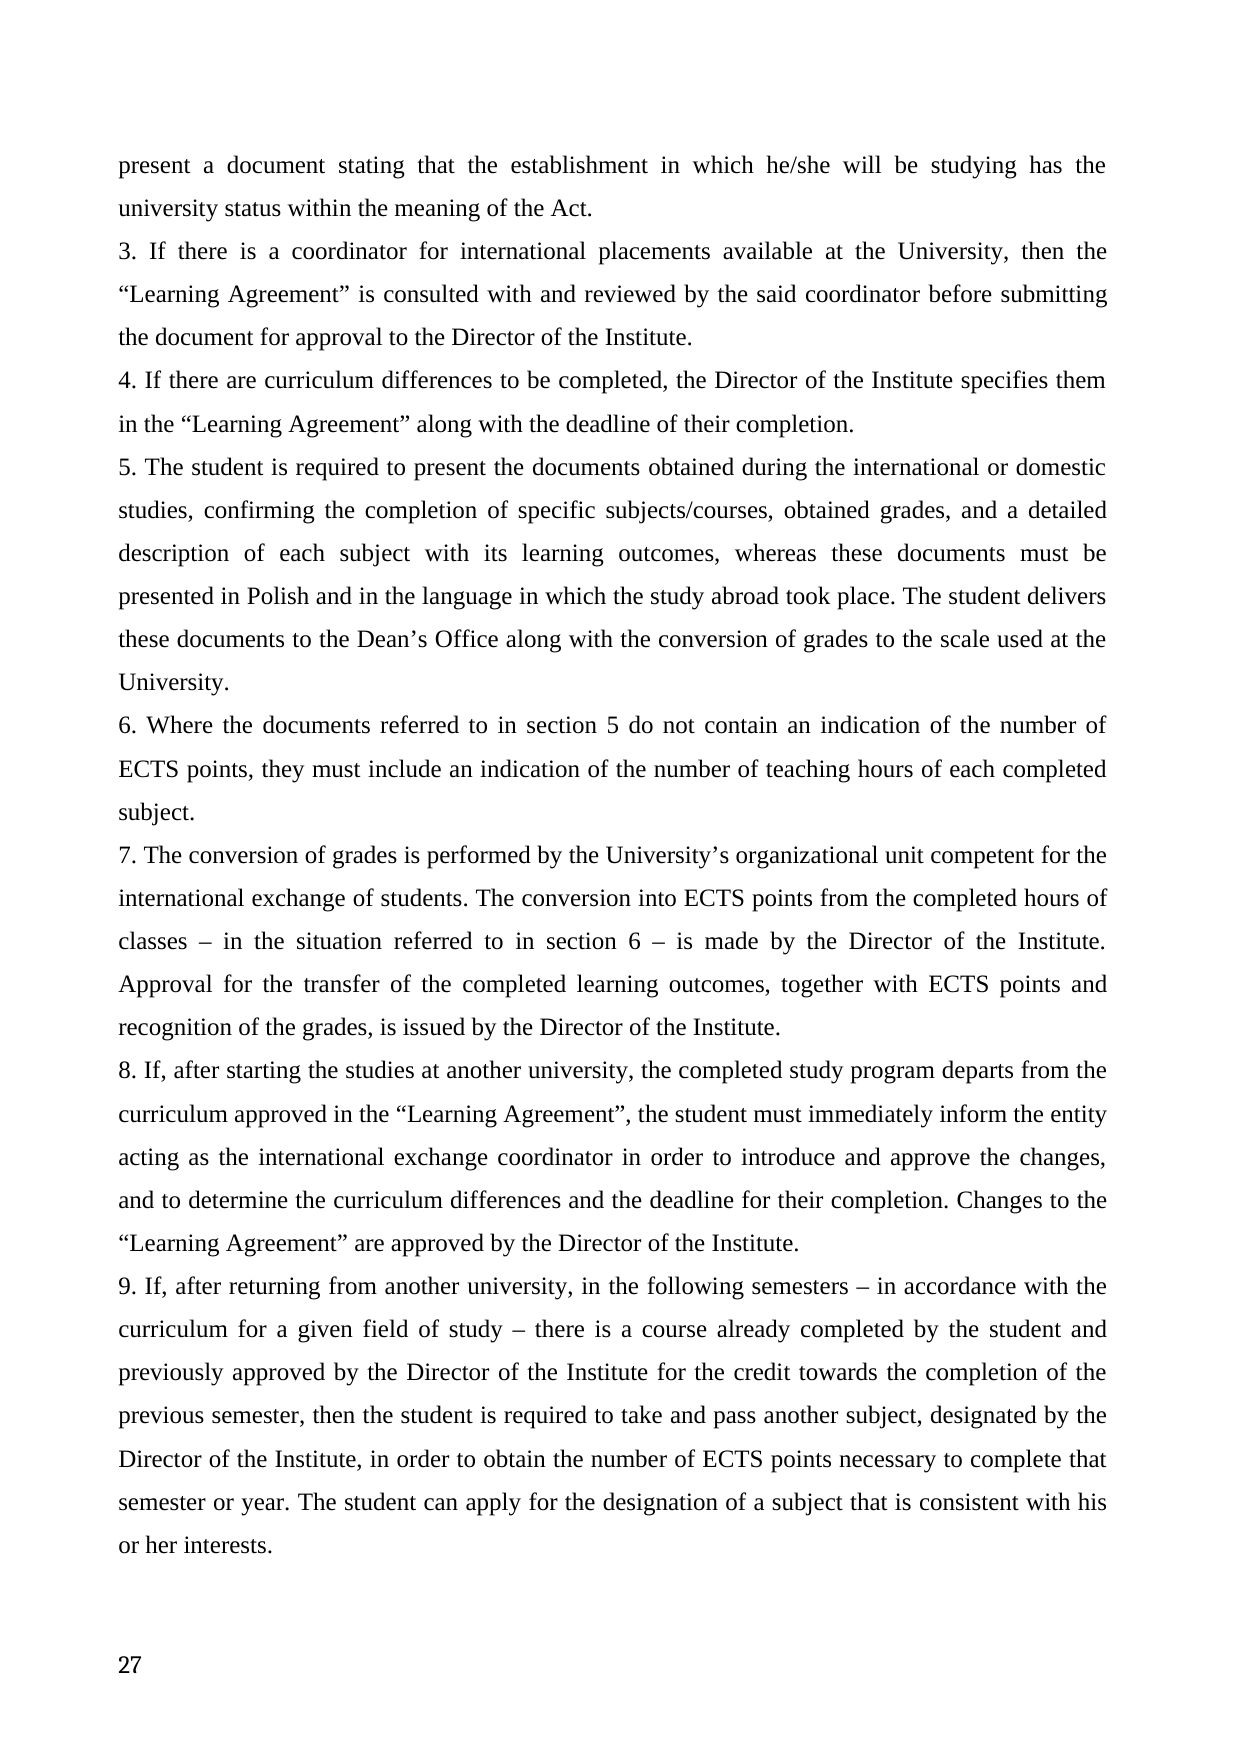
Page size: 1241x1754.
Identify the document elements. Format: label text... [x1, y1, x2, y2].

text 8. If, after starting the studies at another university, the completed study program departs from the curriculum approved in the “Learning Agreement”, the student must immediately inform the entity acting as the international exchange coordinator in order to introduce and approve the changes, and to determine the curriculum differences and the deadline for their completion. Changes to the “Learning Agreement” are approved by the Director of the Institute. [118, 1056, 1108, 1257]
text 5. The student is required to present the documents obtained during the international or domestic studies, confirming the completion of specific subjects/courses, obtained grades, and a detailed description of each subject with its learning outcomes, whereas these documents must be presented in Polish and in the language in which the study abroad took place. The student delivers these documents to the Dean’s Office along with the conversion of grades to the scale used at the University. [118, 452, 1108, 696]
text 3. If there is a coordinator for international placements available at the University, then the “Learning Agreement” is consulted with and reviewed by the said coordinator before submitting the document for approval to the Director of the Institute. [118, 236, 1108, 351]
text 9. If, after returning from another university, in the following semesters – in accordance with the curriculum for a given field of study – there is a course already completed by the student and previously approved by the Director of the Institute for the credit towards the completion of the previous semester, then the student is required to take and pass another subject, designated by the Director of the Institute, in order to obtain the number of ECTS points necessary to complete that semester or year. The student can apply for the designation of a subject that is consistent with his or her interests. [118, 1271, 1108, 1559]
text 6. Where the documents referred to in section 5 do not contain an indication of the number of ECTS points, they must include an indication of the number of teaching hours of each completed subject. [118, 711, 1108, 826]
text 7. The conversion of grades is performed by the University’s organizational unit competent for the international exchange of students. The conversion into ECTS points from the completed hours of classes – in the situation referred to in section 6 – is made by the Director of the Institute. Approval for the transfer of the completed learning outcomes, together with ECTS points and recognition of the grades, is issued by the Director of the Institute. [118, 840, 1108, 1041]
text 4. If there are curriculum differences to be completed, the Director of the Institute specifies them in the “Learning Agreement” along with the deadline of their completion. [118, 366, 1108, 437]
text present a document stating that the establishment in which he/she will be studying has the university status within the meaning of the Act. [118, 150, 1108, 222]
